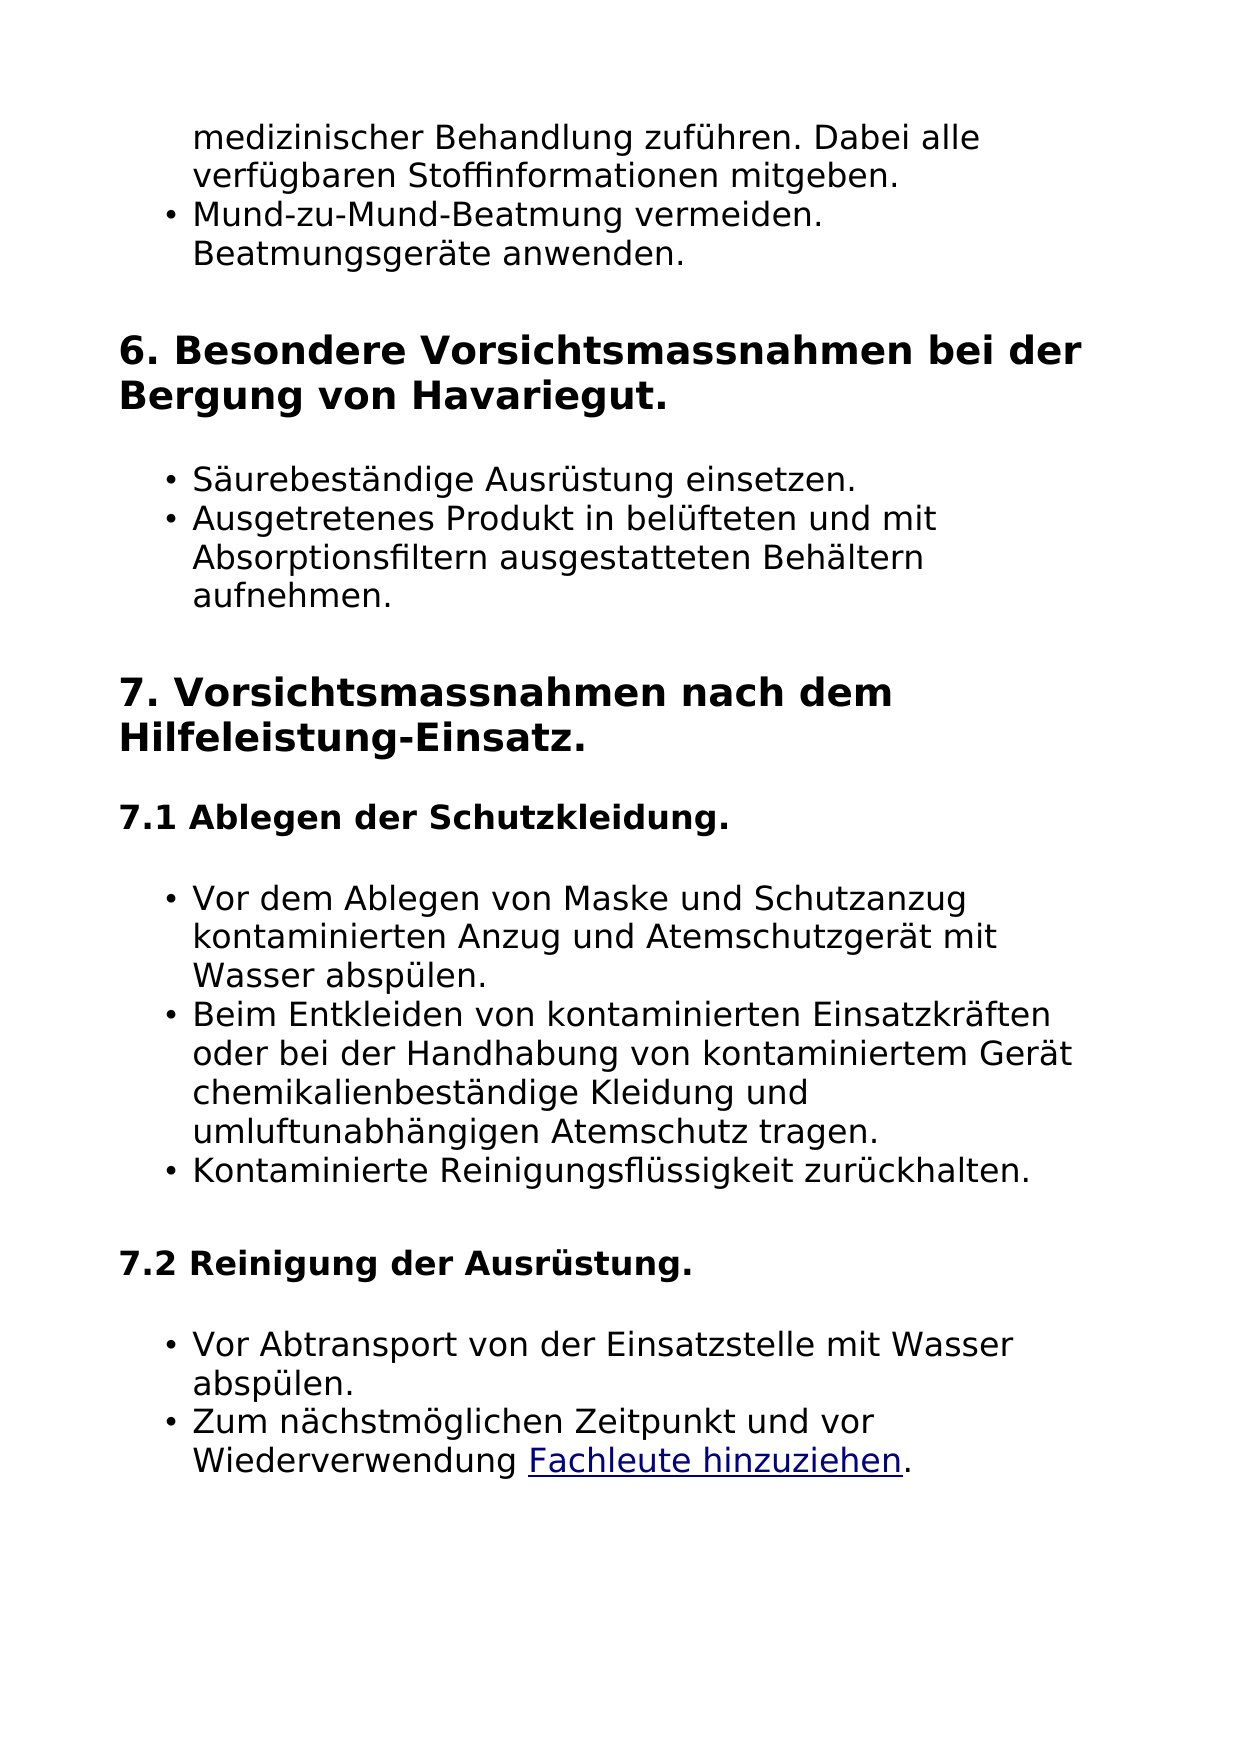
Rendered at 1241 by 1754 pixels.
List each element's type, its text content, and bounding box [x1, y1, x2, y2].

subtitle 7.1 Ablegen der Schutzkleidung. [118, 798, 1122, 837]
list Vor dem Ablegen von Maske und Schutzanzug kontaminierten Anzug und Atemschutzgerät mit Wasser abspülen. [177, 879, 1122, 996]
list medizinischer Behandlung zuführen. Dabei alle verfügbaren Stoffinformationen mitgeben. [177, 118, 1122, 196]
list Vor Abtransport von der Einsatzstelle mit Wasser abspülen. [177, 1325, 1122, 1403]
list Mund-zu-Mund-Beatmung vermeiden. Beatmungsgeräte anwenden. [177, 196, 1122, 273]
list Beim Entkleiden von kontaminierten Einsatzkräften oder bei der Handhabung von kontaminiertem Gerät chemikalienbeständige Kleidung und umluftunabhängigen Atemschutz tragen. [177, 996, 1122, 1151]
list Ausgetretenes Produkt in belüfteten und mit Absorptionsfiltern ausgestatteten Behältern aufnehmen. [177, 499, 1122, 616]
list Zum nächstmöglichen Zeitpunkt und vor Wiederverwendung Fachleute hinzuziehen. [177, 1403, 1122, 1481]
list Kontaminierte Reinigungsflüssigkeit zurückhalten. [177, 1151, 1122, 1190]
list Säurebeständige Ausrüstung einsetzen. [177, 460, 1122, 499]
subtitle 6. Besondere Vorsichtsmassnahmen bei der Bergung von Havariegut. [118, 328, 1122, 418]
subtitle 7.2 Reinigung der Ausrüstung. [118, 1244, 1122, 1283]
subtitle 7. Vorsichtsmassnahmen nach dem Hilfeleistung-Einsatz. [118, 670, 1122, 761]
